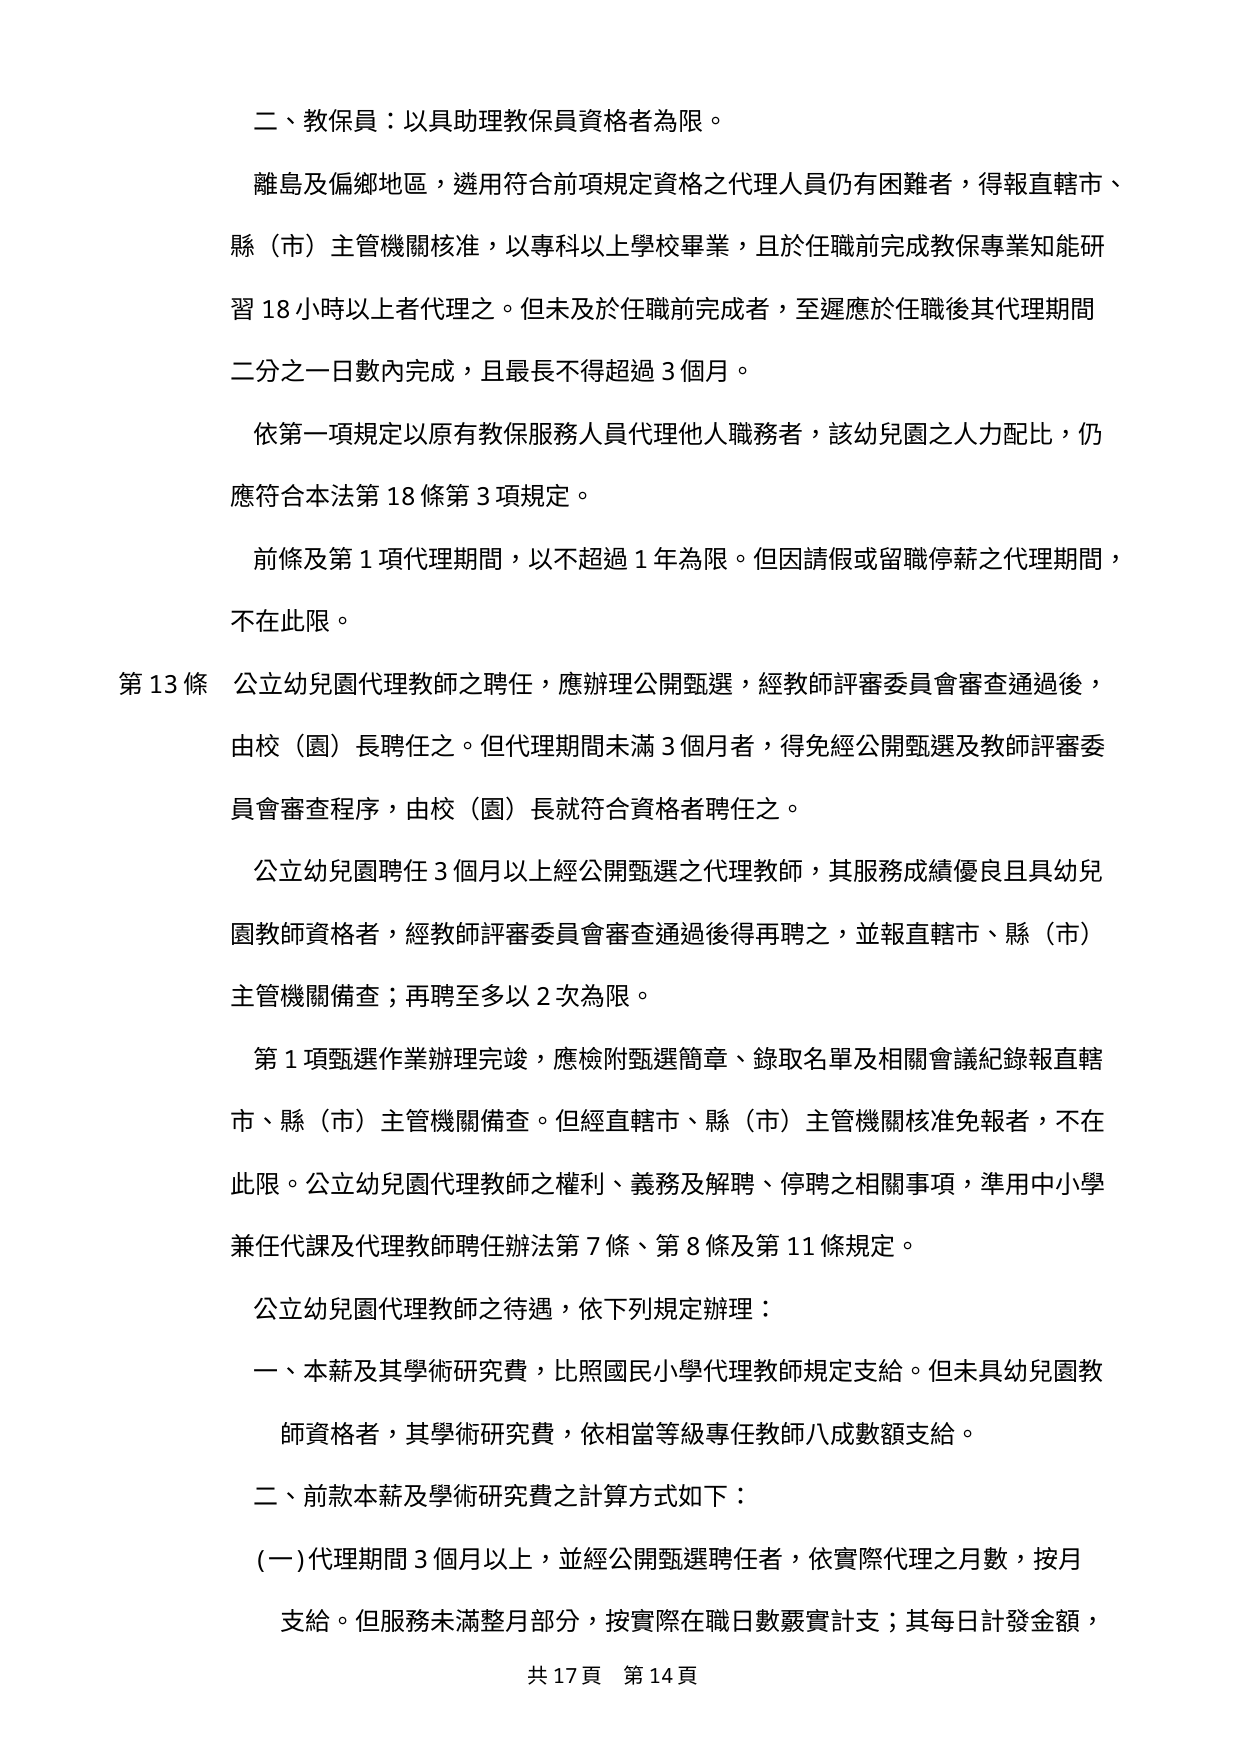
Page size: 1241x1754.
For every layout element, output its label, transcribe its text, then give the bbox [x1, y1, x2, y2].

text 依第一項規定以原有教保服務人員代理他人職務者，該幼兒園之人力配比，仍應符合本法第18條第3項規定。 [118, 391, 1107, 516]
text 二、教保員：以具助理教保員資格者為限。 [118, 78, 1107, 141]
text 離島及偏鄉地區，遴用符合前項規定資格之代理人員仍有困難者，得報直轄市、縣（市）主管機關核准，以專科以上學校畢業，且於任職前完成教保專業知能研習18小時以上者代理之。但未及於任職前完成者，至遲應於任職後其代理期間二分之一日數內完成，且最長不得超過3個月。 [118, 141, 1107, 391]
text (一)代理期間3個月以上，並經公開甄選聘任者，依實際代理之月數，按月支給。但服務未滿整月部分，按實際在職日數覈實計支；其每日計發金額， [118, 1516, 1107, 1641]
text 二、前款本薪及學術研究費之計算方式如下： [118, 1453, 1107, 1516]
text 前條及第1項代理期間，以不超過1年為限。但因請假或留職停薪之代理期間，不在此限。 [118, 516, 1107, 641]
text 公立幼兒園代理教師之待遇，依下列規定辦理： [118, 1266, 1107, 1328]
text 第1項甄選作業辦理完竣，應檢附甄選簡章、錄取名單及相關會議紀錄報直轄市、縣（市）主管機關備查。但經直轄市、縣（市）主管機關核准免報者，不在此限。公立幼兒園代理教師之權利、義務及解聘、停聘之相關事項，準用中小學兼任代課及代理教師聘任辦法第7條、第8條及第11條規定。 [118, 1016, 1107, 1266]
text 第13條 公立幼兒園代理教師之聘任，應辦理公開甄選，經教師評審委員會審查通過後，由校（園）長聘任之。但代理期間未滿3個月者，得免經公開甄選及教師評審委員會審查程序，由校（園）長就符合資格者聘任之。 [118, 641, 1107, 828]
text 公立幼兒園聘任3個月以上經公開甄選之代理教師，其服務成績優良且具幼兒園教師資格者，經教師評審委員會審查通過後得再聘之，並報直轄市、縣（市）主管機關備查；再聘至多以2次為限。 [118, 828, 1107, 1016]
text 一、本薪及其學術研究費，比照國民小學代理教師規定支給。但未具幼兒園教師資格者，其學術研究費，依相當等級專任教師八成數額支給。 [118, 1328, 1107, 1453]
